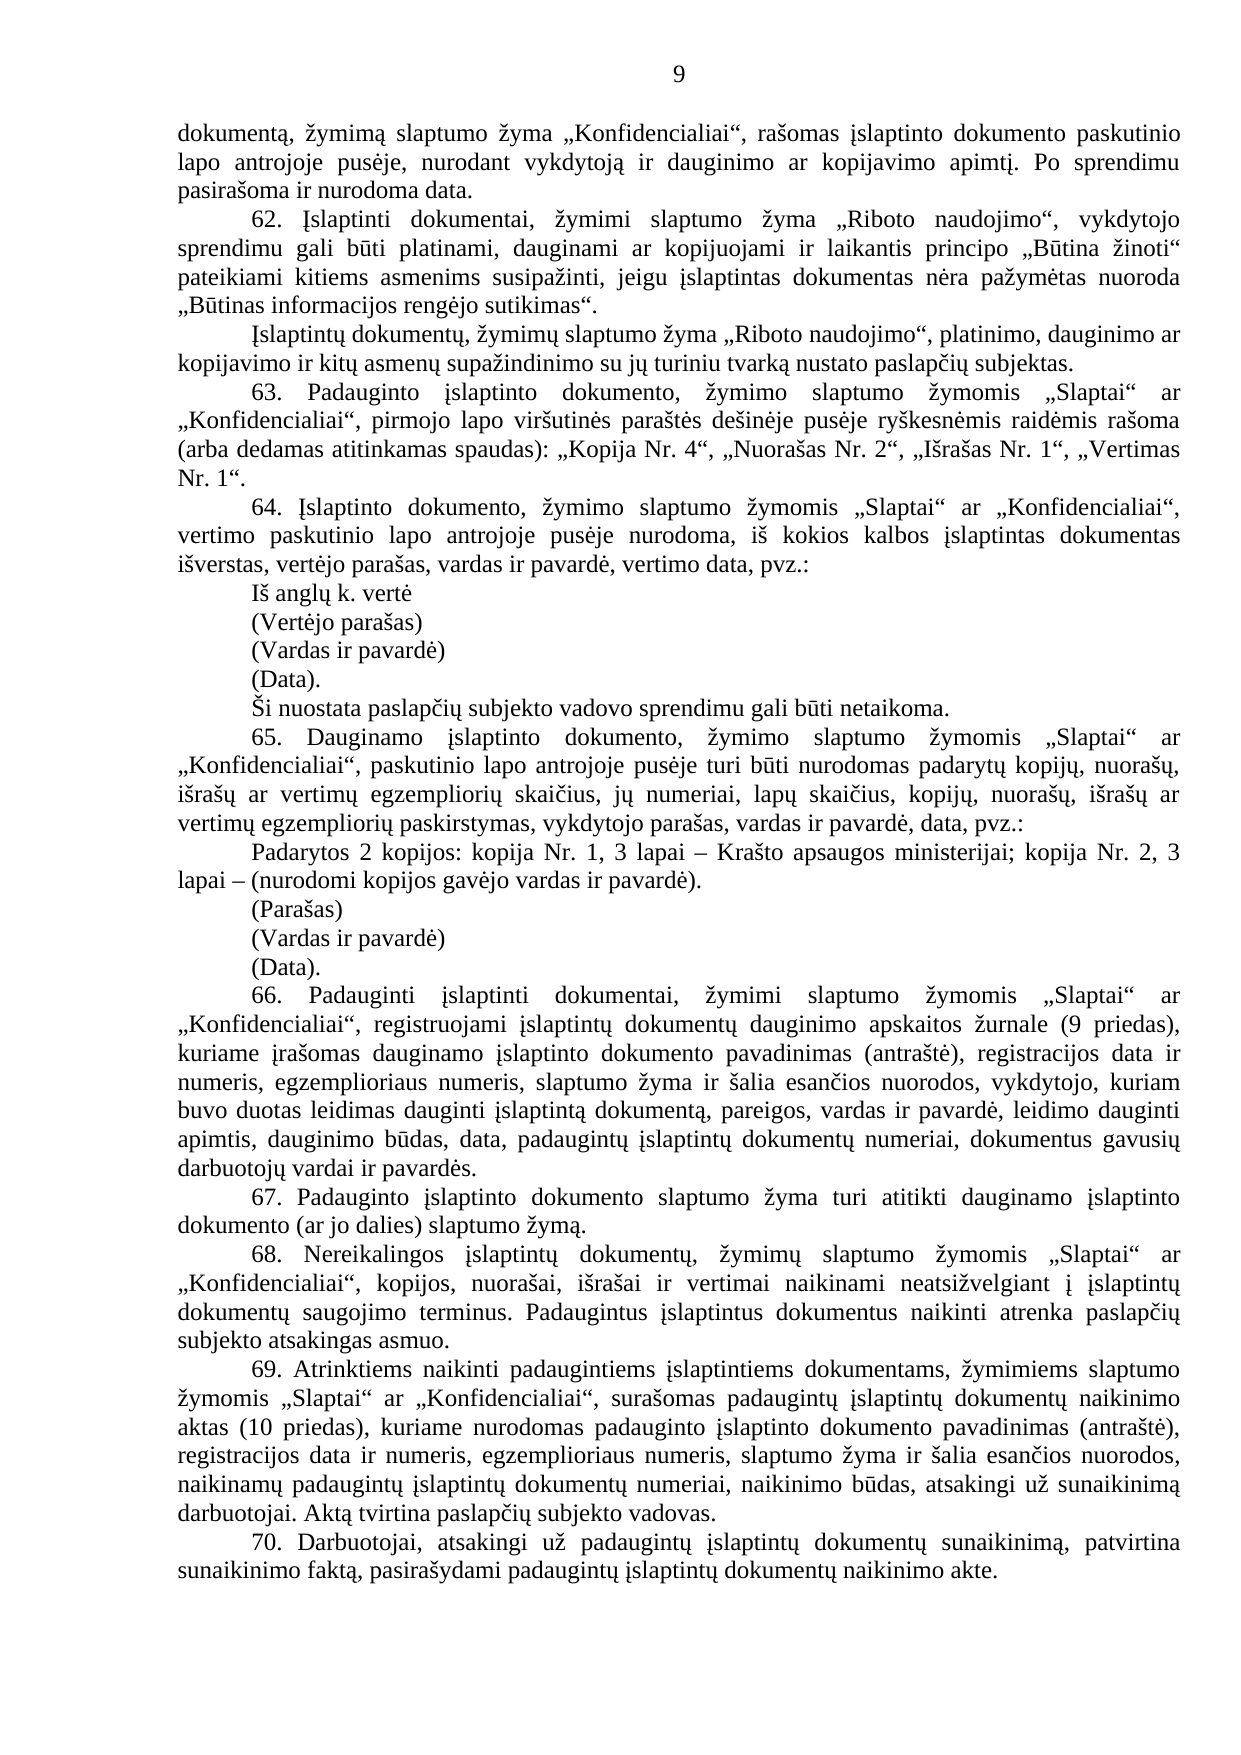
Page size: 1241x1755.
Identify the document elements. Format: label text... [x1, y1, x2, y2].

text (Vardas ir pavardė) [177, 923, 1181, 952]
text 62. Įslaptinti dokumentai, žymimi slaptumo žyma „Riboto naudojimo“, vykdytojo sprendimu gali būti platinami, dauginami ar kopijuojami ir laikantis principo „Būtina žinoti“ pateikiami kitiems asmenims susipažinti, jeigu įslaptintas dokumentas nėra pažymėtas nuoroda „Būtinas informacijos rengėjo sutikimas“. [177, 204, 1181, 319]
text 70. Darbuotojai, atsakingi už padaugintų įslaptintų dokumentų sunaikinimą, patvirtina sunaikinimo faktą, pasirašydami padaugintų įslaptintų dokumentų naikinimo akte. [177, 1527, 1181, 1584]
text Ši nuostata paslapčių subjekto vadovo sprendimu gali būti netaikoma. [177, 693, 1181, 722]
text (Data). [177, 664, 1181, 693]
text (Parašas) [177, 894, 1181, 923]
text (Vertėjo parašas) [177, 607, 1181, 636]
text (Vardas ir pavardė) [177, 636, 1181, 664]
text 63. Padauginto įslaptinto dokumento, žymimo slaptumo žymomis „Slaptai“ ar „Konfidencialiai“, pirmojo lapo viršutinės paraštės dešinėje pusėje ryškesnėmis raidėmis rašoma (arba dedamas atitinkamas spaudas): „Kopija Nr. 4“, „Nuorašas Nr. 2“, „Išrašas Nr. 1“, „Vertimas Nr. 1“. [177, 377, 1181, 492]
text 64. Įslaptinto dokumento, žymimo slaptumo žymomis „Slaptai“ ar „Konfidencialiai“, vertimo paskutinio lapo antrojoje pusėje nurodoma, iš kokios kalbos įslaptintas dokumentas išverstas, vertėjo parašas, vardas ir pavardė, vertimo data, pvz.: [177, 492, 1181, 578]
text 67. Padauginto įslaptinto dokumento slaptumo žyma turi atitikti dauginamo įslaptinto dokumento (ar jo dalies) slaptumo žymą. [177, 1182, 1181, 1239]
text dokumentą, žymimą slaptumo žyma „Konfidencialiai“, rašomas įslaptinto dokumento paskutinio lapo antrojoje pusėje, nurodant vykdytoją ir dauginimo ar kopijavimo apimtį. Po sprendimu pasirašoma ir nurodoma data. [177, 118, 1181, 204]
text 65. Dauginamo įslaptinto dokumento, žymimo slaptumo žymomis „Slaptai“ ar „Konfidencialiai“, paskutinio lapo antrojoje pusėje turi būti nurodomas padarytų kopijų, nuorašų, išrašų ar vertimų egzempliorių skaičius, jų numeriai, lapų skaičius, kopijų, nuorašų, išrašų ar vertimų egzempliorių paskirstymas, vykdytojo parašas, vardas ir pavardė, data, pvz.: [177, 722, 1181, 837]
text 69. Atrinktiems naikinti padaugintiems įslaptintiems dokumentams, žymimiems slaptumo žymomis „Slaptai“ ar „Konfidencialiai“, surašomas padaugintų įslaptintų dokumentų naikinimo aktas (10 priedas), kuriame nurodomas padauginto įslaptinto dokumento pavadinimas (antraštė), registracijos data ir numeris, egzemplioriaus numeris, slaptumo žyma ir šalia esančios nuorodos, naikinamų padaugintų įslaptintų dokumentų numeriai, naikinimo būdas, atsakingi už sunaikinimą darbuotojai. Aktą tvirtina paslapčių subjekto vadovas. [177, 1354, 1181, 1527]
text 68. Nereikalingos įslaptintų dokumentų, žymimų slaptumo žymomis „Slaptai“ ar „Konfidencialiai“, kopijos, nuorašai, išrašai ir vertimai naikinami neatsižvelgiant į įslaptintų dokumentų saugojimo terminus. Padaugintus įslaptintus dokumentus naikinti atrenka paslapčių subjekto atsakingas asmuo. [177, 1239, 1181, 1354]
text Įslaptintų dokumentų, žymimų slaptumo žyma „Riboto naudojimo“, platinimo, dauginimo ar kopijavimo ir kitų asmenų supažindinimo su jų turiniu tvarką nustato paslapčių subjektas. [177, 319, 1181, 377]
text Iš anglų k. vertė [177, 578, 1181, 607]
text (Data). [177, 952, 1181, 981]
text Padarytos 2 kopijos: kopija Nr. 1, 3 lapai – Krašto apsaugos ministerijai; kopija Nr. 2, 3 lapai – (nurodomi kopijos gavėjo vardas ir pavardė). [177, 837, 1181, 894]
text 66. Padauginti įslaptinti dokumentai, žymimi slaptumo žymomis „Slaptai“ ar „Konfidencialiai“, registruojami įslaptintų dokumentų dauginimo apskaitos žurnale (9 priedas), kuriame įrašomas dauginamo įslaptinto dokumento pavadinimas (antraštė), registracijos data ir numeris, egzemplioriaus numeris, slaptumo žyma ir šalia esančios nuorodos, vykdytojo, kuriam buvo duotas leidimas dauginti įslaptintą dokumentą, pareigos, vardas ir pavardė, leidimo dauginti apimtis, dauginimo būdas, data, padaugintų įslaptintų dokumentų numeriai, dokumentus gavusių darbuotojų vardai ir pavardės. [177, 981, 1181, 1182]
